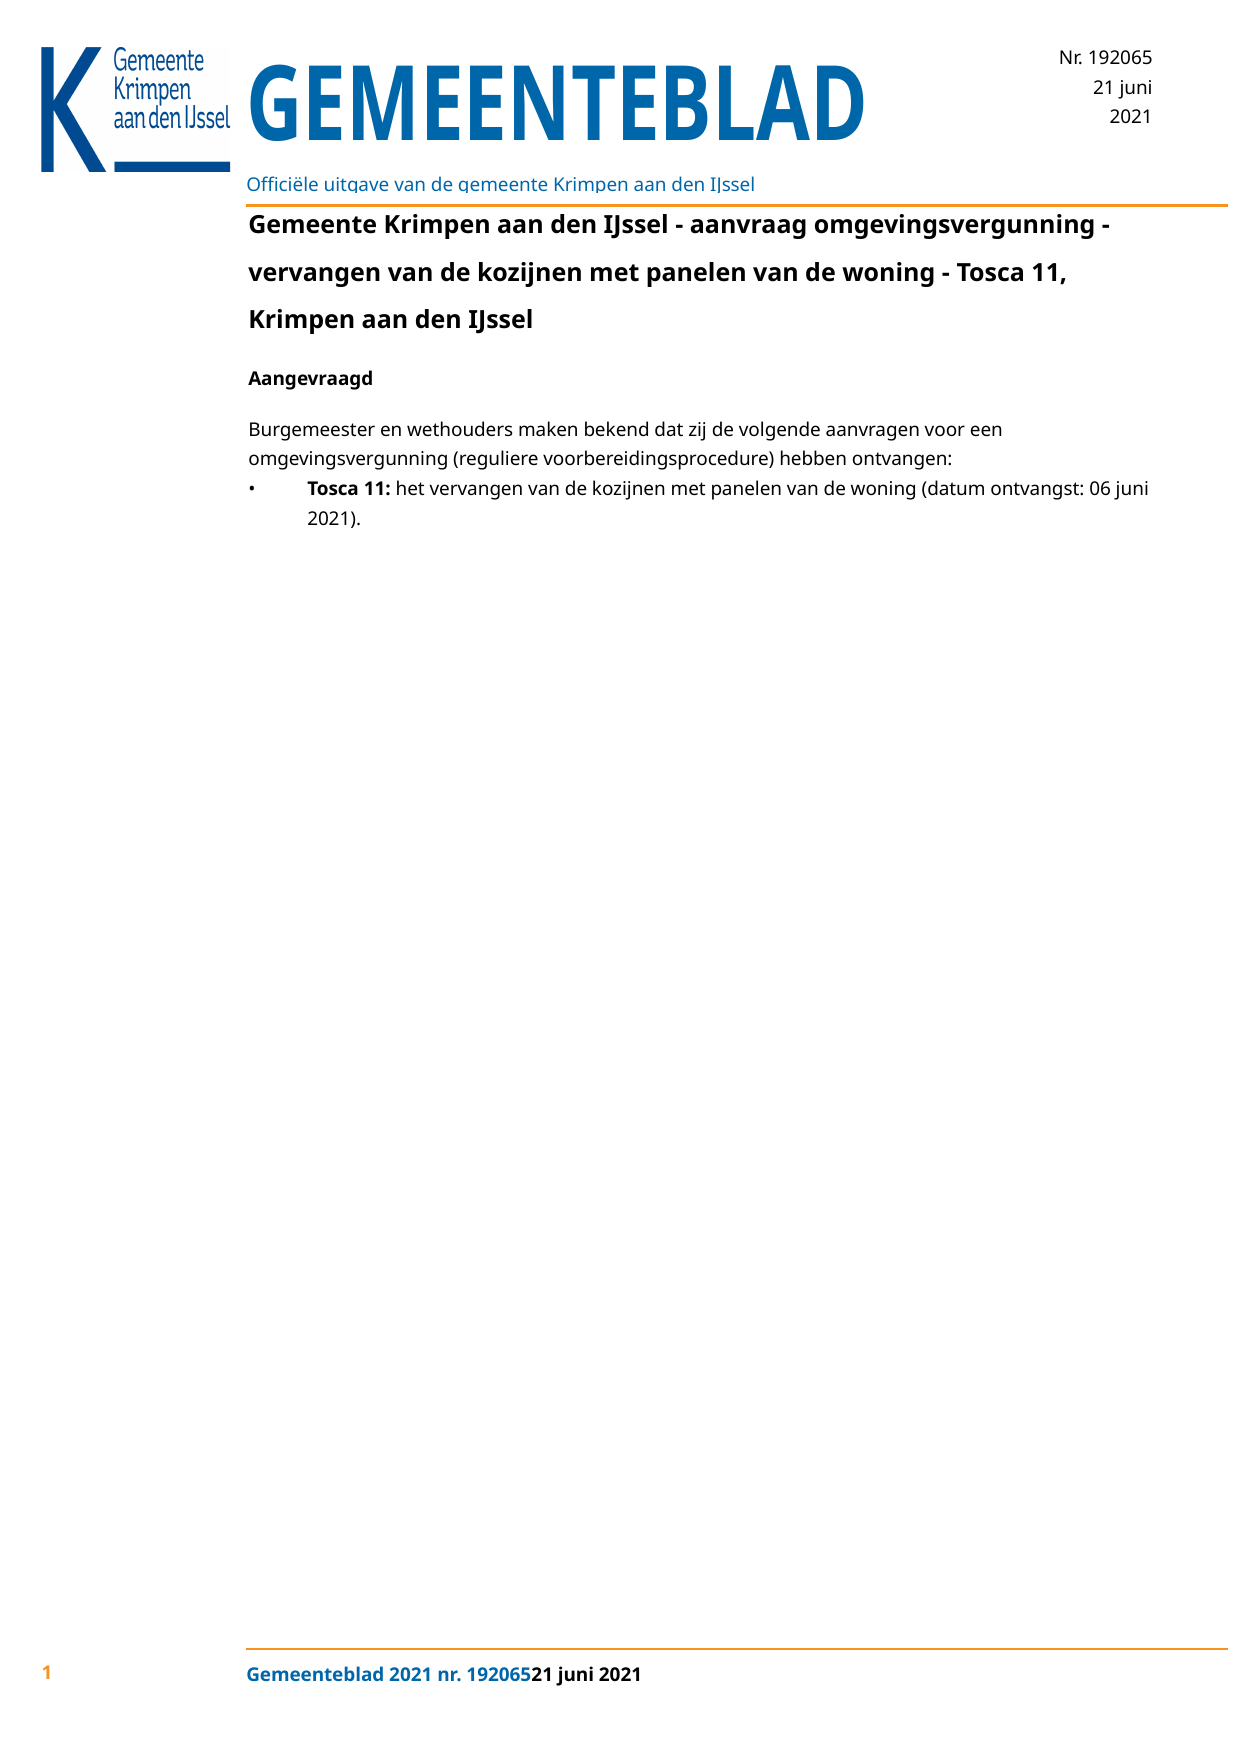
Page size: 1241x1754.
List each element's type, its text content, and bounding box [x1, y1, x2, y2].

text Gemeente Krimpen aan den IJssel - aanvraag omgevingsvergunning - vervangen van de kozijnen met panelen van de woning - Tosca 11, Krimpen aan den IJssel [248, 207, 1152, 336]
text Aangevraagd [248, 366, 1152, 391]
picture [41, 47, 231, 172]
list Tosca 11: het vervangen van de kozijnen met panelen van de woning (datum ontvangst: 06 juni 2021). [248, 475, 1152, 530]
text Burgemeester en wethouders maken bekend dat zij de volgende aanvragen voor een omgevingsvergunning (reguliere voorbereidingsprocedure) hebben ontvangen: [248, 416, 1152, 471]
